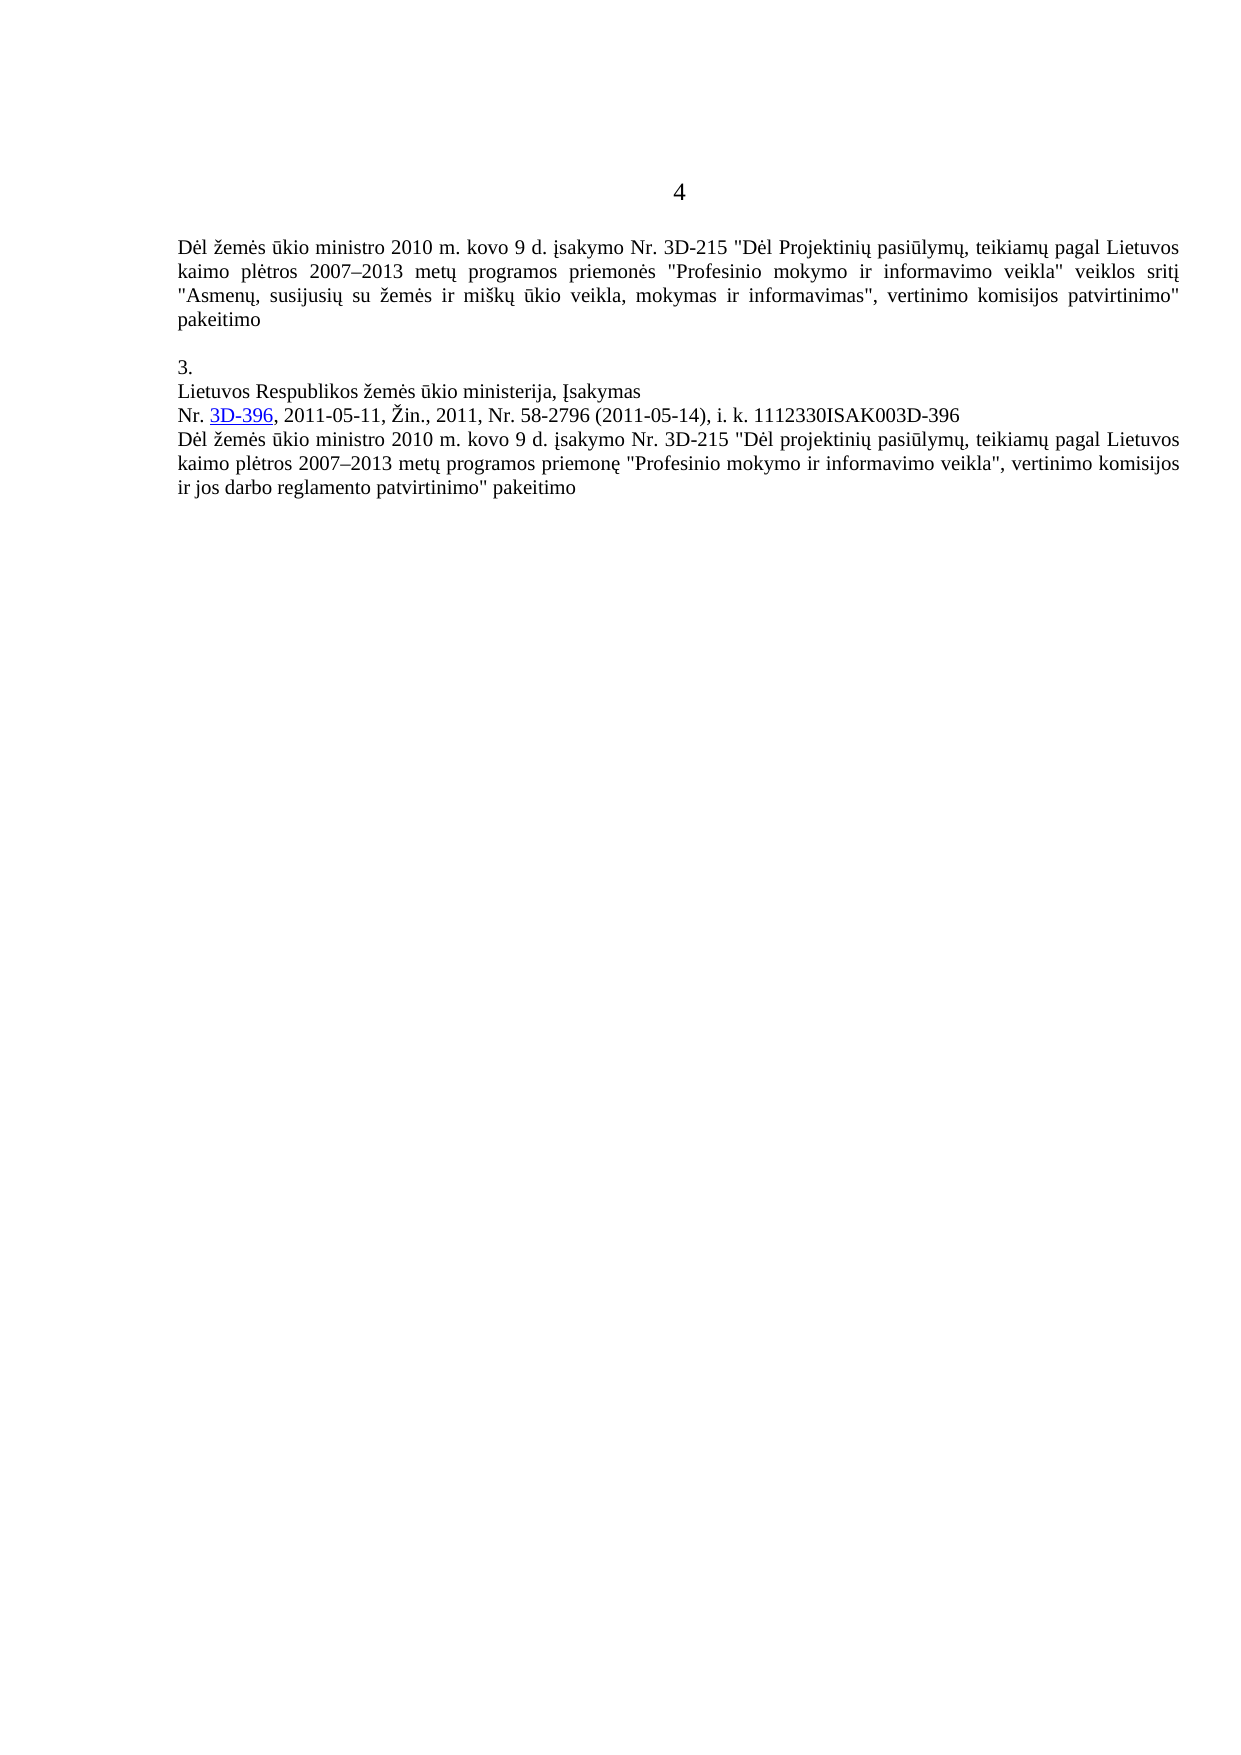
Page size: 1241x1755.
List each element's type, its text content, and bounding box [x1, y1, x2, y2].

text Lietuvos Respublikos žemės ūkio ministerija, Įsakymas [177, 379, 1181, 403]
text 3. [177, 355, 1181, 379]
text Dėl žemės ūkio ministro 2010 m. kovo 9 d. įsakymo Nr. 3D-215 "Dėl Projektinių pasiūlymų, teikiamų pagal Lietuvos kaimo plėtros 2007–2013 metų programos priemonės "Profesinio mokymo ir informavimo veikla" veiklos sritį "Asmenų, susijusių su žemės ir miškų ūkio veikla, mokymas ir informavimas", vertinimo komisijos patvirtinimo" pakeitimo [177, 235, 1181, 331]
text Nr. 3D-396, 2011-05-11, Žin., 2011, Nr. 58-2796 (2011-05-14), i. k. 1112330ISAK003D-396 [177, 403, 1181, 427]
text Dėl žemės ūkio ministro 2010 m. kovo 9 d. įsakymo Nr. 3D-215 "Dėl projektinių pasiūlymų, teikiamų pagal Lietuvos kaimo plėtros 2007–2013 metų programos priemonę "Profesinio mokymo ir informavimo veikla", vertinimo komisijos ir jos darbo reglamento patvirtinimo" pakeitimo [177, 427, 1181, 499]
